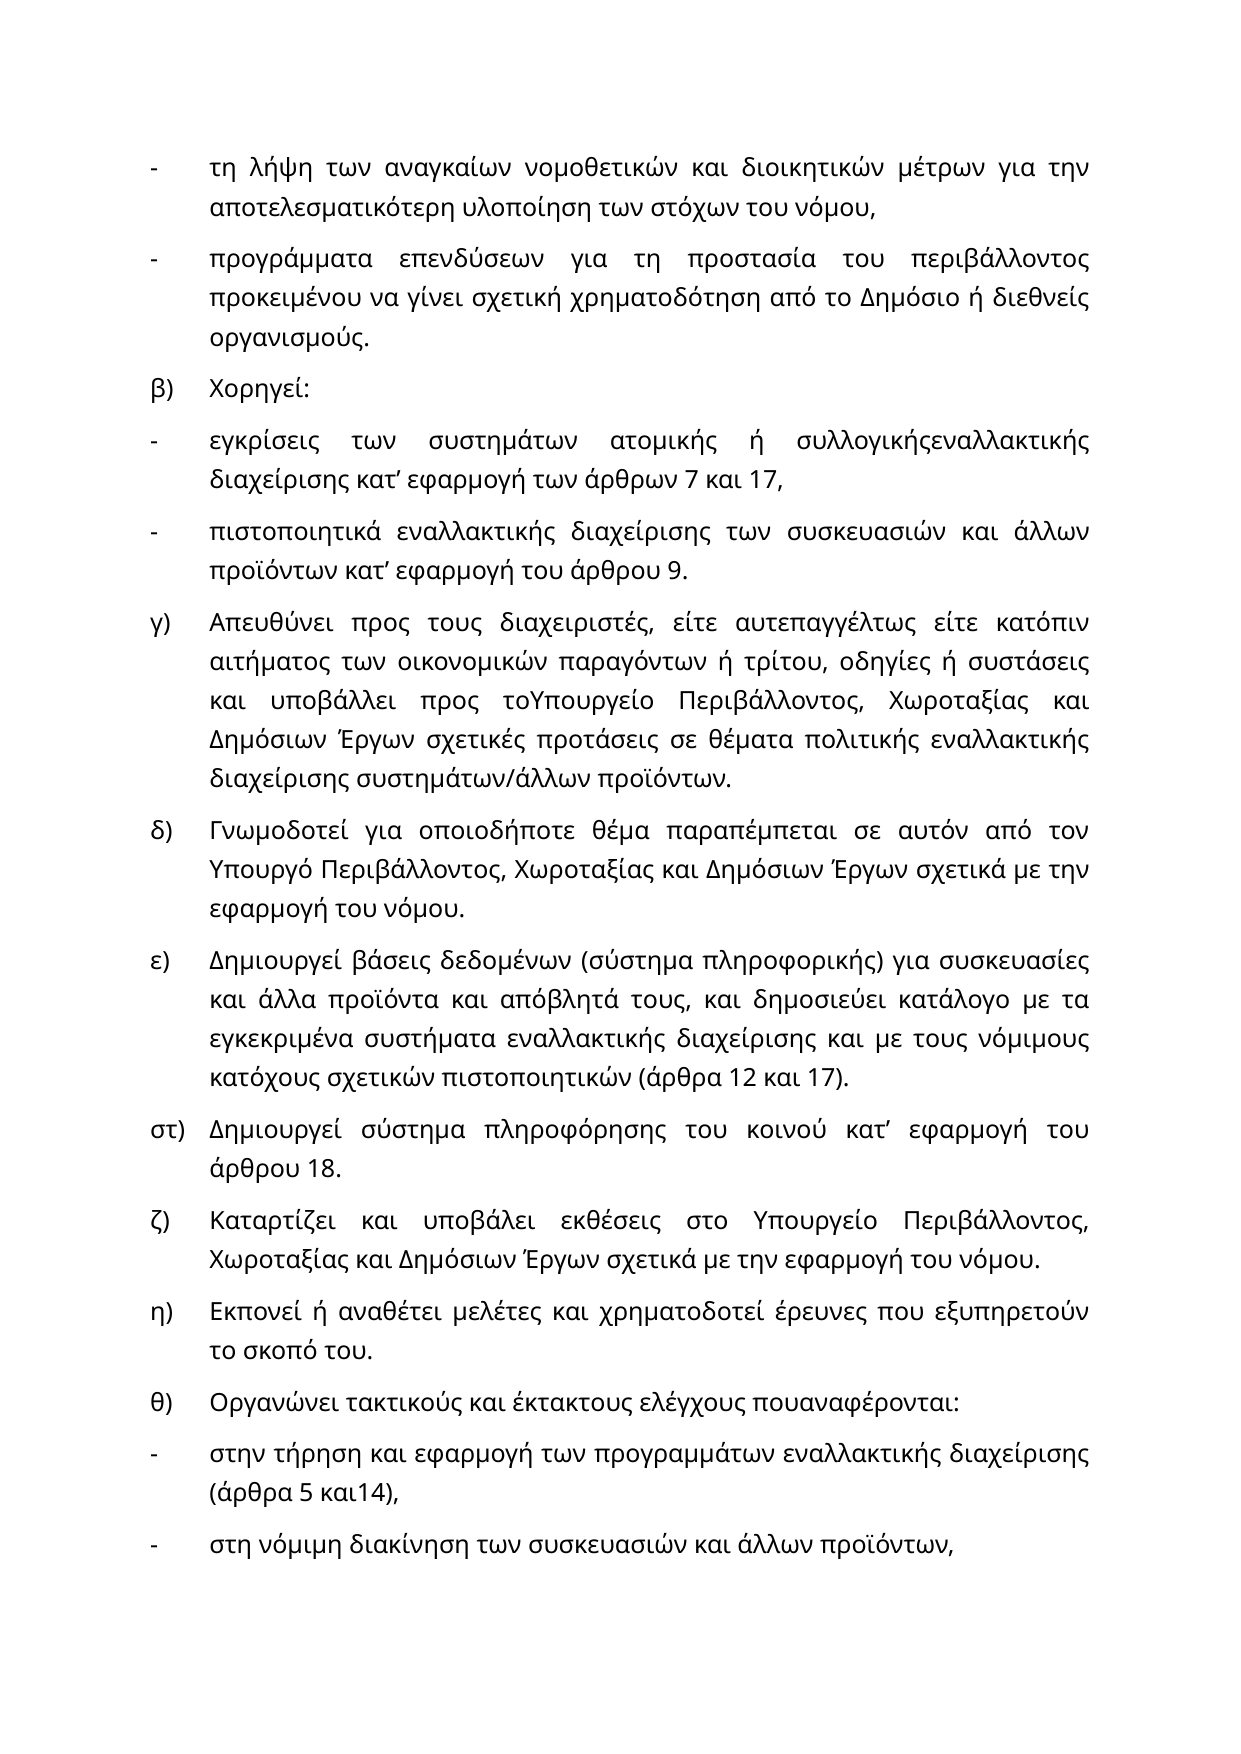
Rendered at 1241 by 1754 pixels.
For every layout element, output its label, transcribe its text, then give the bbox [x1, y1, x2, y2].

list γ) Απευθύνει προς τους διαχειριστές, είτε αυτεπαγγέλτως είτε κατόπιν αιτήματος των οικονομικών παραγόντων ή τρίτου, οδηγίες ή συστάσεις και υποβάλλει προς τοΥπουργείο Περιβάλλοντος, Χωροταξίας και Δημόσιων Έργων σχετικές προτάσεις σε θέματα πολιτικής εναλλακτικής διαχείρισης συστημάτων/άλλων προϊόντων. [150, 604, 1090, 795]
list β) Χορηγεί: [150, 371, 1090, 405]
list - πιστοποιητικά εναλλακτικής διαχείρισης των συσκευασιών και άλλων προϊόντων κατ’ εφαρμογή του άρθρου 9. [150, 513, 1090, 587]
list θ) Οργανώνει τακτικούς και έκτακτους ελέγχους πουαναφέρονται: [150, 1384, 1090, 1418]
list δ) Γνωμοδοτεί για οποιοδήποτε θέμα παραπέμπεται σε αυτόν από τον Υπουργό Περιβάλλοντος, Χωροταξίας και Δημόσιων Έργων σχετικά με την εφαρμογή του νόμου. [150, 812, 1090, 925]
list - τη λήψη των αναγκαίων νομοθετικών και διοικητικών μέτρων για την αποτελεσματικότερη υλοποίηση των στόχων του νόμου, [150, 150, 1090, 223]
list - εγκρίσεις των συστημάτων ατομικής ή συλλογικήςεναλλακτικής διαχείρισης κατ’ εφαρμογή των άρθρων 7 και 17, [150, 422, 1090, 496]
list - στη νόμιμη διακίνηση των συσκευασιών και άλλων προϊόντων, [150, 1527, 1090, 1561]
list - προγράμματα επενδύσεων για τη προστασία του περιβάλλοντος προκειμένου να γίνει σχετική χρηματοδότηση από το Δημόσιο ή διεθνείς οργανισμούς. [150, 241, 1090, 353]
list στ) Δημιουργεί σύστημα πληροφόρησης του κοινού κατ’ εφαρμογή του άρθρου 18. [150, 1112, 1090, 1185]
list ζ) Καταρτίζει και υποβάλει εκθέσεις στο Υπουργείο Περιβάλλοντος, Χωροταξίας και Δημόσιων Έργων σχετικά με την εφαρμογή του νόμου. [150, 1202, 1090, 1276]
list ε) Δημιουργεί βάσεις δεδομένων (σύστημα πληροφορικής) για συσκευασίες και άλλα προϊόντα και απόβλητά τους, και δημοσιεύει κατάλογο με τα εγκεκριμένα συστήματα εναλλακτικής διαχείρισης και με τους νόμιμους κατόχους σχετικών πιστοποιητικών (άρθρα 12 και 17). [150, 942, 1090, 1094]
list η) Εκπονεί ή αναθέτει μελέτες και χρηματοδοτεί έρευνες που εξυπηρετούν το σκοπό του. [150, 1293, 1090, 1367]
list - στην τήρηση και εφαρμογή των προγραμμάτων εναλλακτικής διαχείρισης (άρθρα 5 και14), [150, 1436, 1090, 1509]
